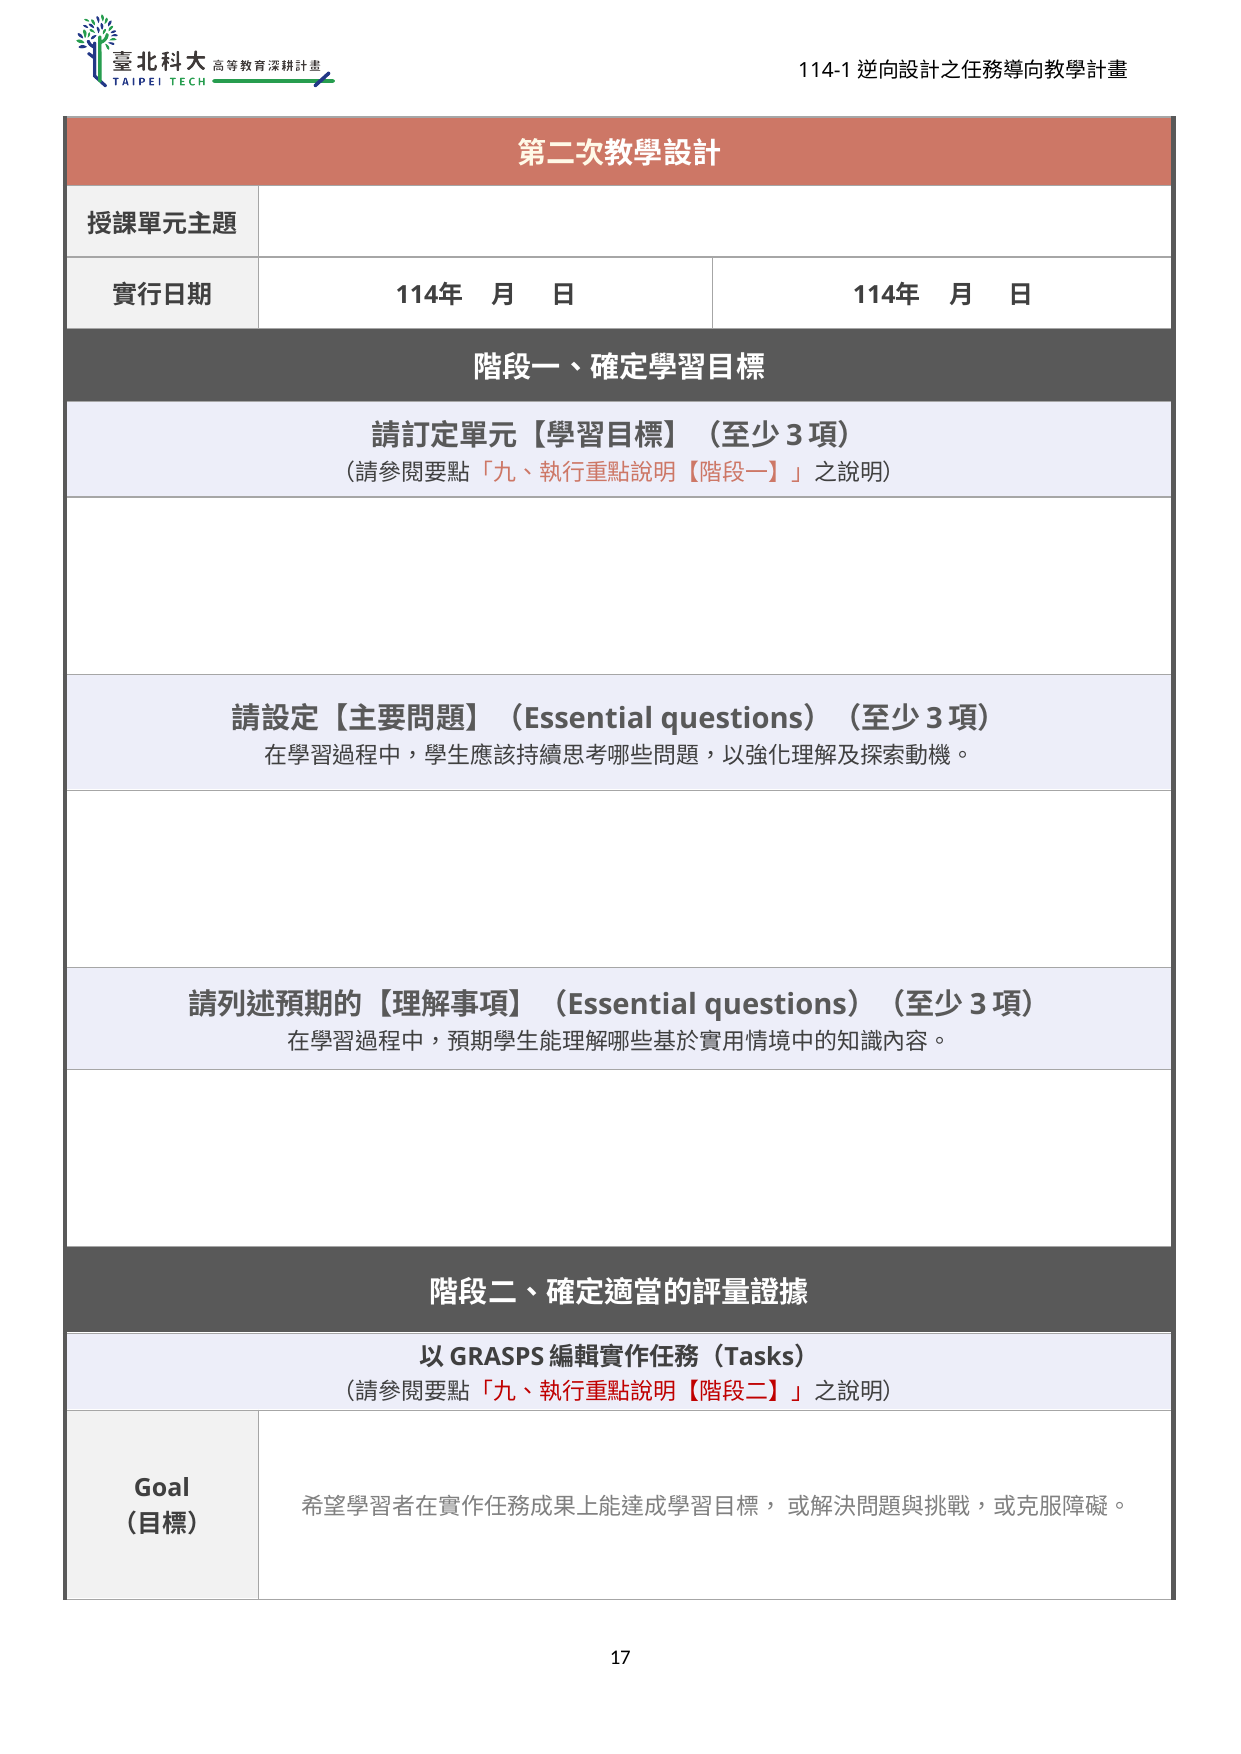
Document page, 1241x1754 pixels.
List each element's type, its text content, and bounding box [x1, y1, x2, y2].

table_cell Goal （目標） [67, 1411, 258, 1598]
table_cell 階段二、確定適當的評量證據 [67, 1247, 1171, 1332]
table_cell 請列述預期的【理解事項】（Essential questions）（至少3項） 在學習過程中，預期學生能理解哪些基於實用情境中的知識內容。 [67, 968, 1171, 1069]
table_cell 第二次教學設計 [67, 118, 1171, 185]
table_cell [67, 1070, 1171, 1246]
table_cell [67, 791, 1171, 967]
table_cell 以GRASPS編輯實作任務（Tasks） （請參閱要點「九、執行重點說明【階段二】」之說明） [67, 1334, 1171, 1409]
table_cell 114年 月 日 [259, 258, 712, 328]
table_cell 請設定【主要問題】（Essential questions）（至少3項） 在學習過程中，學生應該持續思考哪些問題，以強化理解及探索動機。 [67, 675, 1171, 789]
table_cell 授課單元主題 [67, 186, 258, 256]
table_cell 請訂定單元【學習目標】（至少3項） （請參閱要點「九、執行重點說明【階段一】」之說明） [67, 402, 1171, 496]
table_cell [259, 186, 1171, 256]
table_cell 114年 月 日 [713, 258, 1171, 328]
table_cell 實行日期 [67, 258, 258, 328]
table_cell 階段一、確定學習目標 [67, 329, 1171, 401]
table_cell [67, 498, 1171, 674]
table_cell 希望學習者在實作任務成果上能達成學習目標， 或解決問題與挑戰，或克服障礙。 [259, 1411, 1171, 1598]
